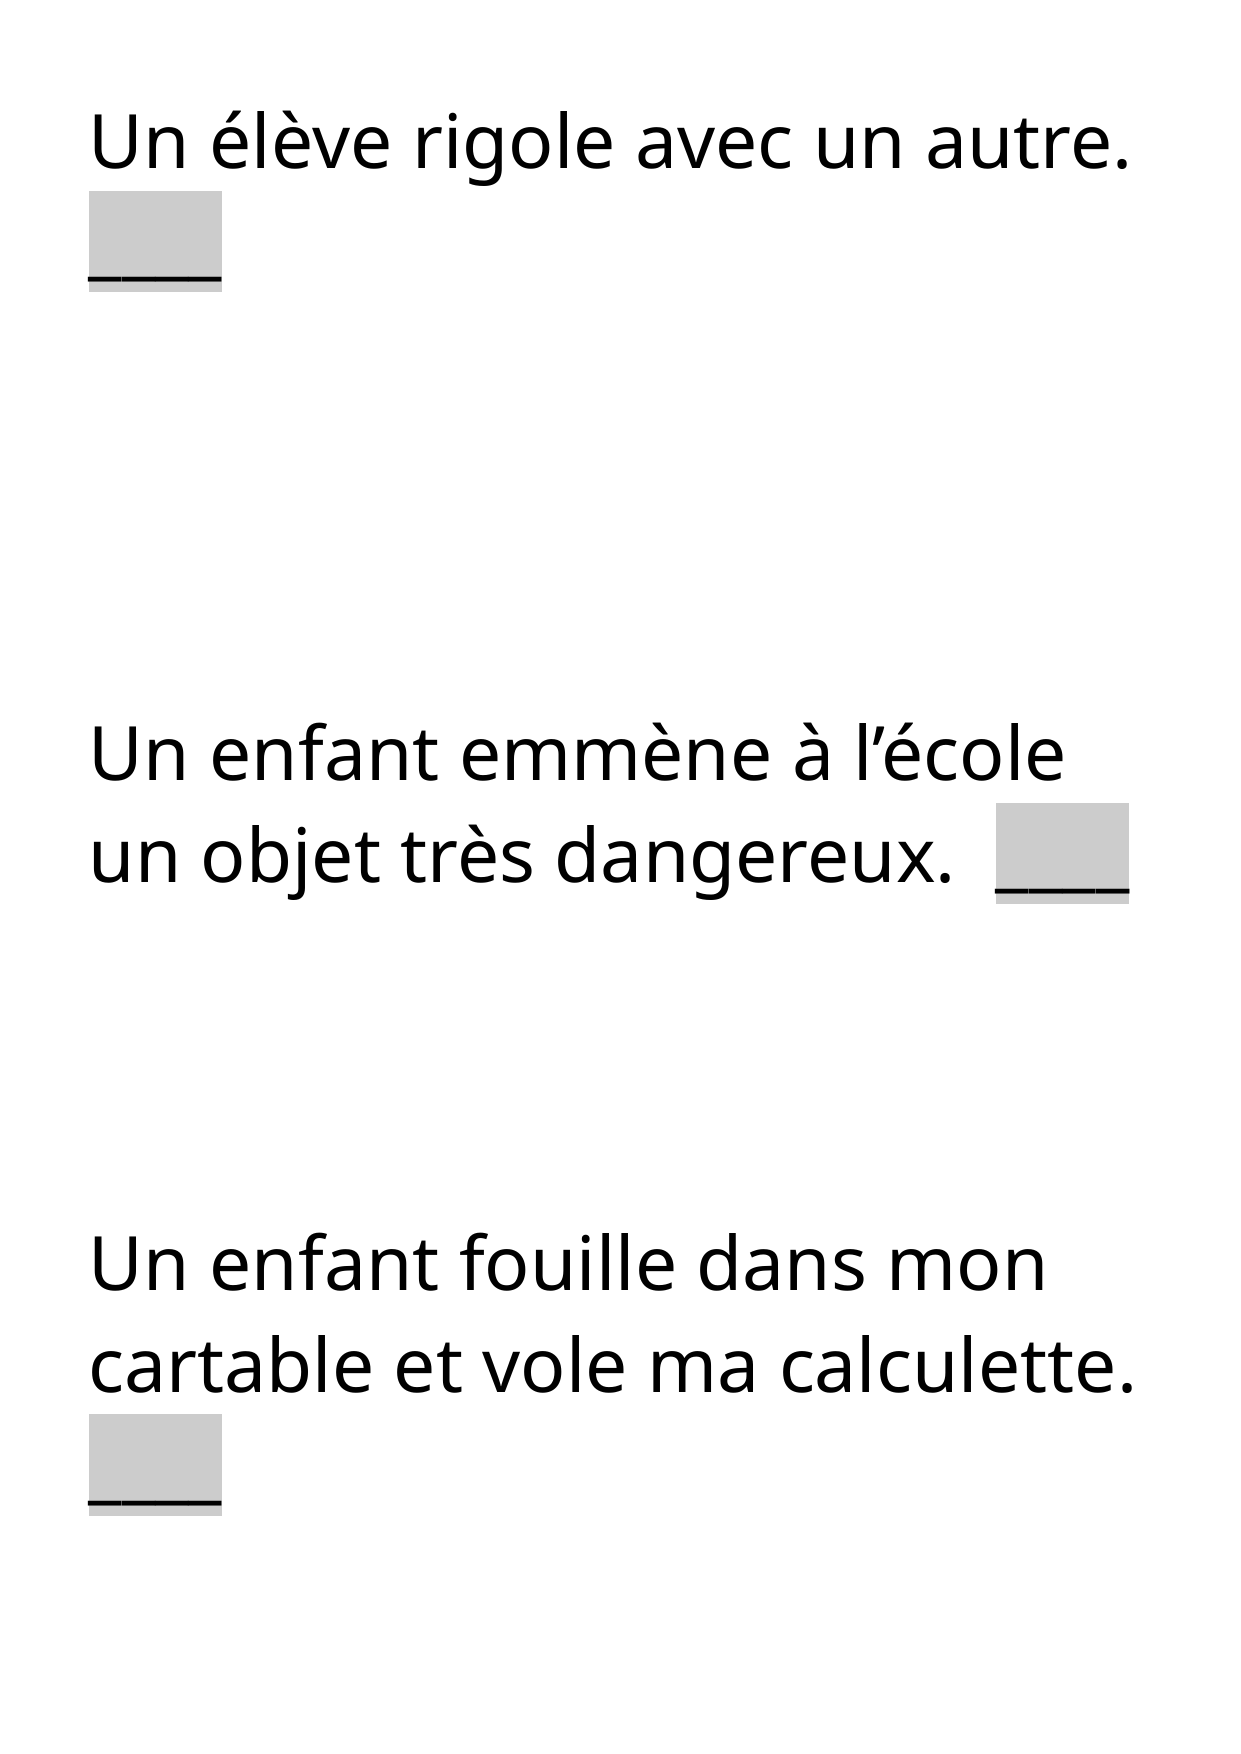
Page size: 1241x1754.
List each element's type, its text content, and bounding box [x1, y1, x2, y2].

text Un enfant fouille dans mon cartable et vole ma calculette. ____ [88, 1210, 1152, 1516]
text Un enfant emmène à l’école un objet très dangereux. ____ [88, 700, 1152, 904]
text Un élève rigole avec un autre. ____ [88, 88, 1152, 292]
